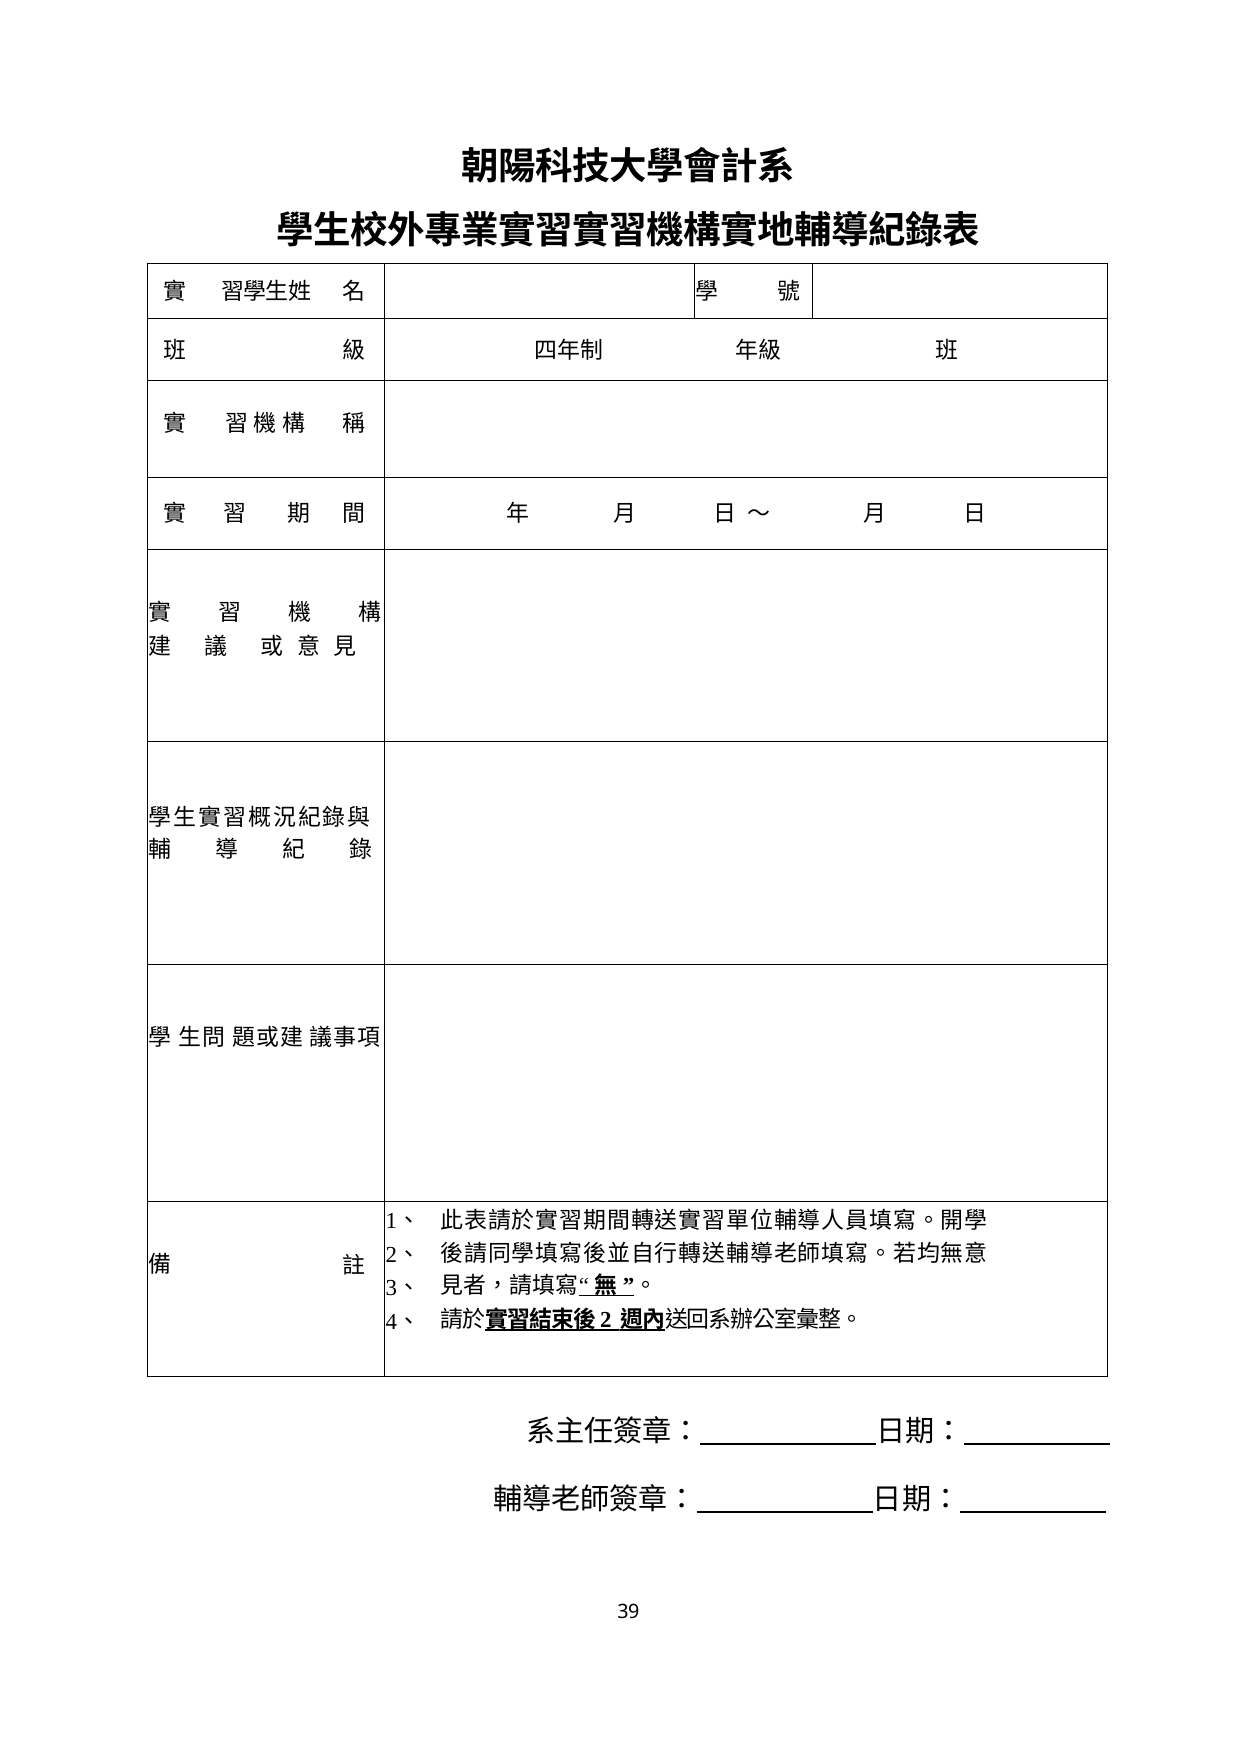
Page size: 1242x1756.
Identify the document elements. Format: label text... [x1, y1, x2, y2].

table_cell 班 [148, 319, 199, 380]
table_cell [385, 381, 1107, 477]
table_cell 1、 2、 3、 4、 [385, 1202, 429, 1376]
table_cell [385, 742, 1107, 964]
table_cell 稱 [331, 381, 384, 477]
table_cell [385, 550, 1107, 741]
table_cell 習 期 [199, 478, 331, 548]
text 學生校外專業實習實習機構實地輔導紀錄表 [274, 200, 982, 254]
table_header [385, 264, 694, 318]
table_cell 級 [331, 319, 384, 380]
text 朝陽科技大學會計系 [274, 137, 982, 190]
table_cell 學生實習概況紀錄與輔 導 紀 錄 [148, 742, 384, 964]
table_cell 四年制 年級 班 [385, 319, 1107, 380]
table_cell [199, 1202, 331, 1376]
table_cell 年 月 日 ～ 月 日 [385, 478, 1107, 548]
table_cell 習 機 構 [199, 381, 331, 477]
table_header 名 [331, 264, 384, 318]
table_cell 實 [148, 381, 199, 477]
table_cell 實 [148, 478, 199, 548]
table_cell 實 習 機 構建 議 或 意 見 [148, 550, 384, 741]
table_cell 此表請於實習期間轉送實習單位輔導人員填寫。開學後請同學填寫後並自行轉送輔導老師填寫。若均無意見者，請填寫“ 無 ”。 請於實習結束後 2 週內送回系辦公室彙整。 [429, 1202, 1107, 1376]
table_cell [199, 319, 331, 380]
table_header 學 號 [695, 264, 812, 318]
table_cell 學 生問 題或建 議事項 [148, 965, 384, 1201]
table_header [813, 264, 1107, 318]
table_header 習 學 生 姓 [199, 264, 331, 318]
table_cell 備 [148, 1202, 199, 1376]
text 輔導老師簽章： 日期： [493, 1476, 1123, 1518]
text 系主任簽章： 日期： [526, 1408, 1123, 1450]
table_cell [385, 965, 1107, 1201]
table_cell 間 [331, 478, 384, 548]
text 39 [274, 1597, 982, 1624]
table_cell 註 [331, 1202, 384, 1376]
table_header 實 [148, 264, 199, 318]
